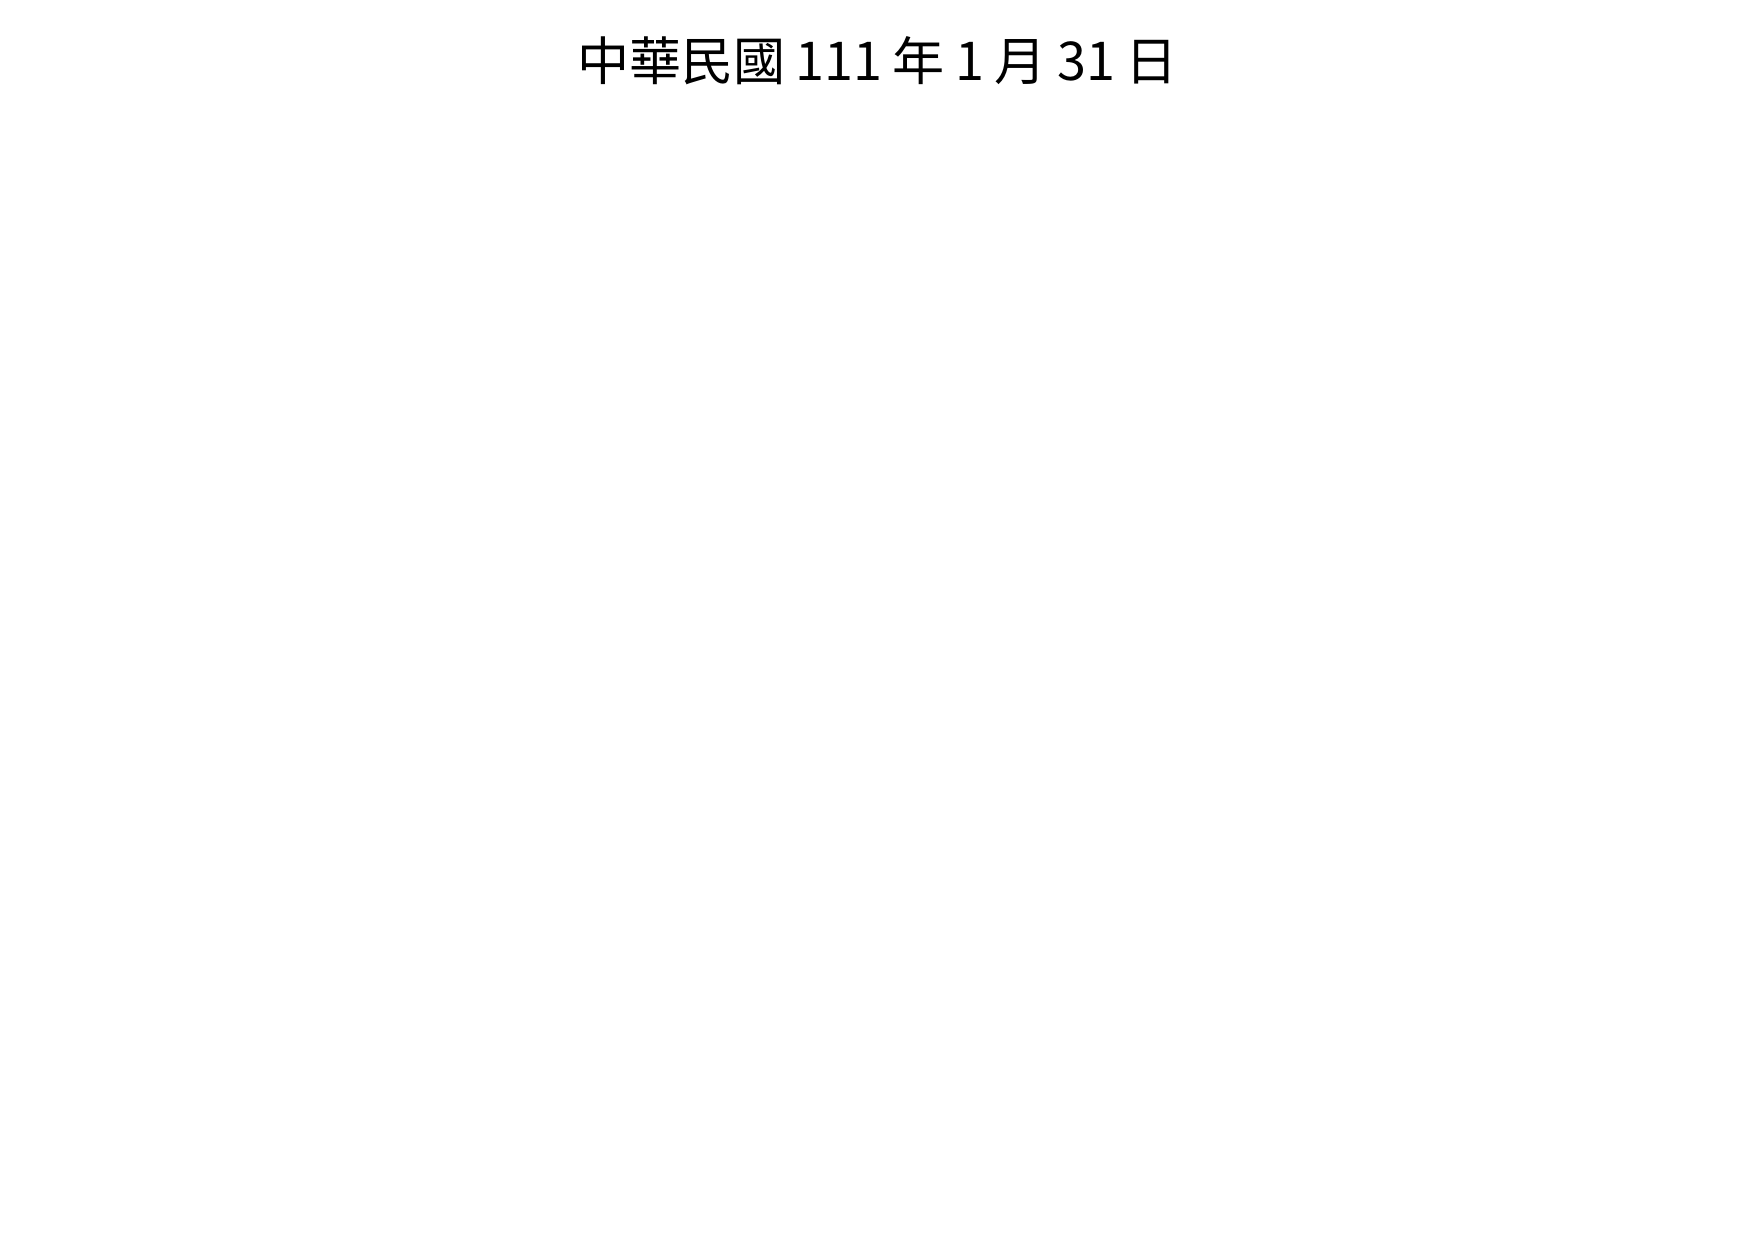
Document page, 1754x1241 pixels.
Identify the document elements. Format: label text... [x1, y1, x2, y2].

text 中華民國111年1月31日 [118, 1, 1636, 114]
